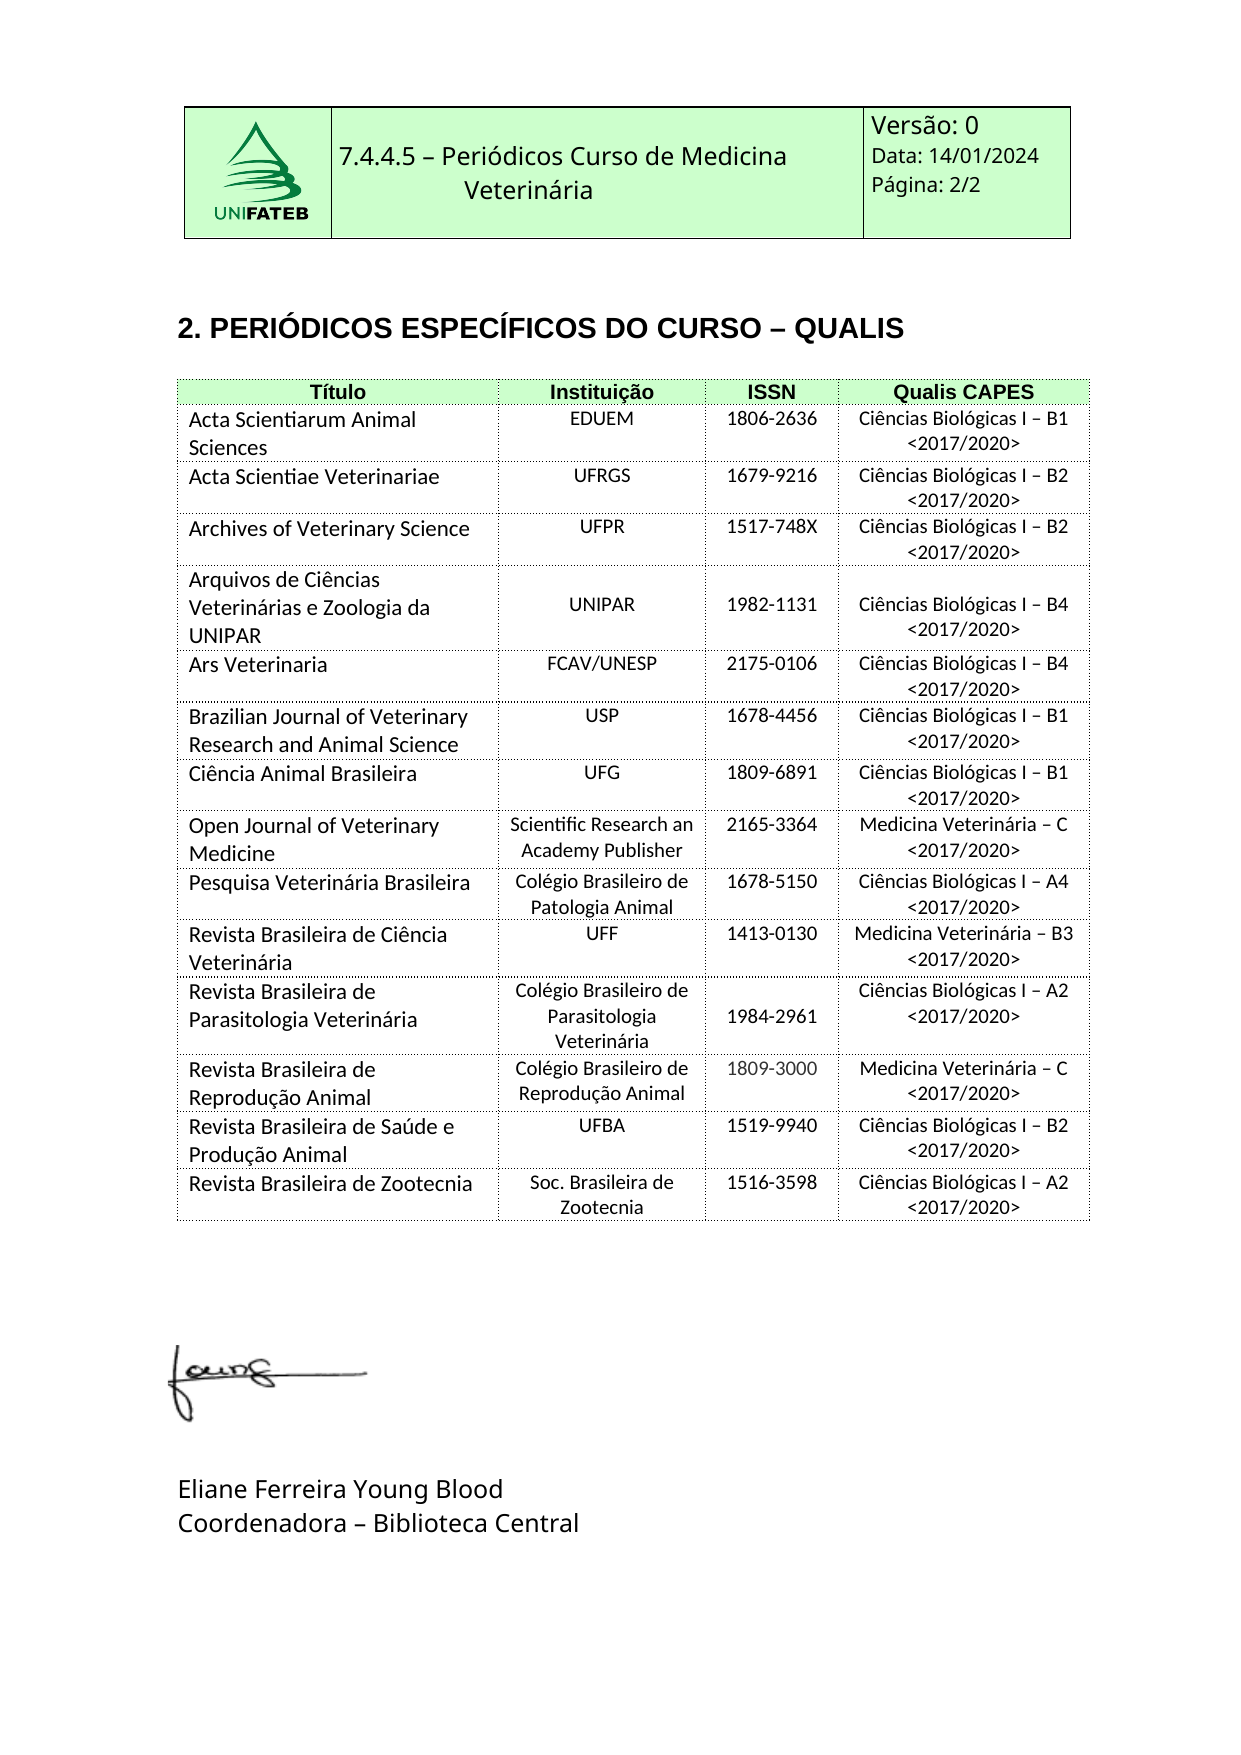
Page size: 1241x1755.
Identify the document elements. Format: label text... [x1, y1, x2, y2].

table_cell Archives of Veterinary Science [177, 513, 498, 564]
table_cell Ciências Biológicas I – B1 <2017/2020> [838, 759, 1089, 810]
table_cell Scientific Research an Academy Publisher [499, 810, 705, 867]
table_cell UFF [499, 919, 705, 976]
table_cell 1809-6891 [705, 759, 838, 810]
text 2. PERIÓDICOS ESPECÍFICOS DO CURSO – QUALIS [177, 312, 1063, 345]
table_cell Colégio Brasileiro de Parasitologia Veterinária [499, 976, 705, 1054]
table_cell FCAV/UNESP [499, 650, 705, 701]
table_cell Medicina Veterinária – B3 <2017/2020> [838, 919, 1089, 976]
table_cell Pesquisa Veterinária Brasileira [177, 868, 498, 919]
table_cell UNIPAR [499, 565, 705, 649]
table_cell Ciências Biológicas I – B2 <2017/2020> [838, 1111, 1089, 1168]
table_cell Ciências Biológicas I – A4 <2017/2020> [838, 868, 1089, 919]
table_cell Brazilian Journal of Veterinary Research and Animal Science [177, 701, 498, 758]
text Eliane Ferreira Young Blood [177, 1472, 1063, 1506]
table_cell Ciências Biológicas I – B4 <2017/2020> [838, 565, 1089, 649]
table_cell Revista Brasileira de Zootecnia [177, 1168, 498, 1220]
table_cell Ars Veterinaria [177, 650, 498, 701]
table_header Instituição [499, 379, 705, 404]
table_cell Open Journal of Veterinary Medicine [177, 810, 498, 867]
table_cell EDUEM [499, 404, 705, 461]
table_cell Ciência Animal Brasileira [177, 759, 498, 810]
table_cell UFG [499, 759, 705, 810]
table_cell Ciências Biológicas I – B1 <2017/2020> [838, 404, 1089, 461]
table_cell Ciências Biológicas I – B2 <2017/2020> [838, 513, 1089, 564]
table_cell 1806-2636 [705, 404, 838, 461]
table_cell Medicina Veterinária – C <2017/2020> [838, 810, 1089, 867]
table_cell Colégio Brasileiro de Patologia Animal [499, 868, 705, 919]
table_cell Ciências Biológicas I – B2 <2017/2020> [838, 461, 1089, 513]
table_cell UFRGS [499, 461, 705, 513]
table_cell UFPR [499, 513, 705, 564]
table_cell Colégio Brasileiro de Reprodução Animal [499, 1054, 705, 1111]
table_cell Soc. Brasileira de Zootecnia [499, 1168, 705, 1220]
table_cell UFBA [499, 1111, 705, 1168]
table_cell 1678-4456 [705, 701, 838, 758]
table_header Título [177, 379, 498, 404]
table_cell Revista Brasileira de Saúde e Produção Animal [177, 1111, 498, 1168]
table_cell Ciências Biológicas I – B1 <2017/2020> [838, 701, 1089, 758]
table_cell 1519-9940 [705, 1111, 838, 1168]
table_header Qualis CAPES [838, 379, 1089, 404]
table_cell 1517-748X [705, 513, 838, 564]
table_cell Revista Brasileira de Ciência Veterinária [177, 919, 498, 976]
table_header ISSN [705, 379, 838, 404]
table_cell Medicina Veterinária – C <2017/2020> [838, 1054, 1089, 1111]
table_cell 2175-0106 [705, 650, 838, 701]
table_cell Ciências Biológicas I – B4 <2017/2020> [838, 650, 1089, 701]
table_cell Arquivos de Ciências Veterinárias e Zoologia da UNIPAR [177, 565, 498, 649]
table_cell 1984-2961 [705, 976, 838, 1054]
table_cell 1982-1131 [705, 565, 838, 649]
table_cell 1413-0130 [705, 919, 838, 976]
table_cell USP [499, 701, 705, 758]
table_cell 1809-3000 [705, 1054, 838, 1111]
table_cell Revista Brasileira de Parasitologia Veterinária [177, 976, 498, 1054]
table_cell Ciências Biológicas I – A2 <2017/2020> [838, 976, 1089, 1054]
table_cell Ciências Biológicas I – A2 <2017/2020> [838, 1168, 1089, 1220]
text Coordenadora – Biblioteca Central [177, 1506, 1063, 1540]
table_cell Revista Brasileira de Reprodução Animal [177, 1054, 498, 1111]
table_cell Acta Scientiarum Animal Sciences [177, 404, 498, 461]
table_cell 1679-9216 [705, 461, 838, 513]
table_cell 1516-3598 [705, 1168, 838, 1220]
table_cell Acta Scientiae Veterinariae [177, 461, 498, 513]
table_cell 1678-5150 [705, 868, 838, 919]
table_cell 2165-3364 [705, 810, 838, 867]
